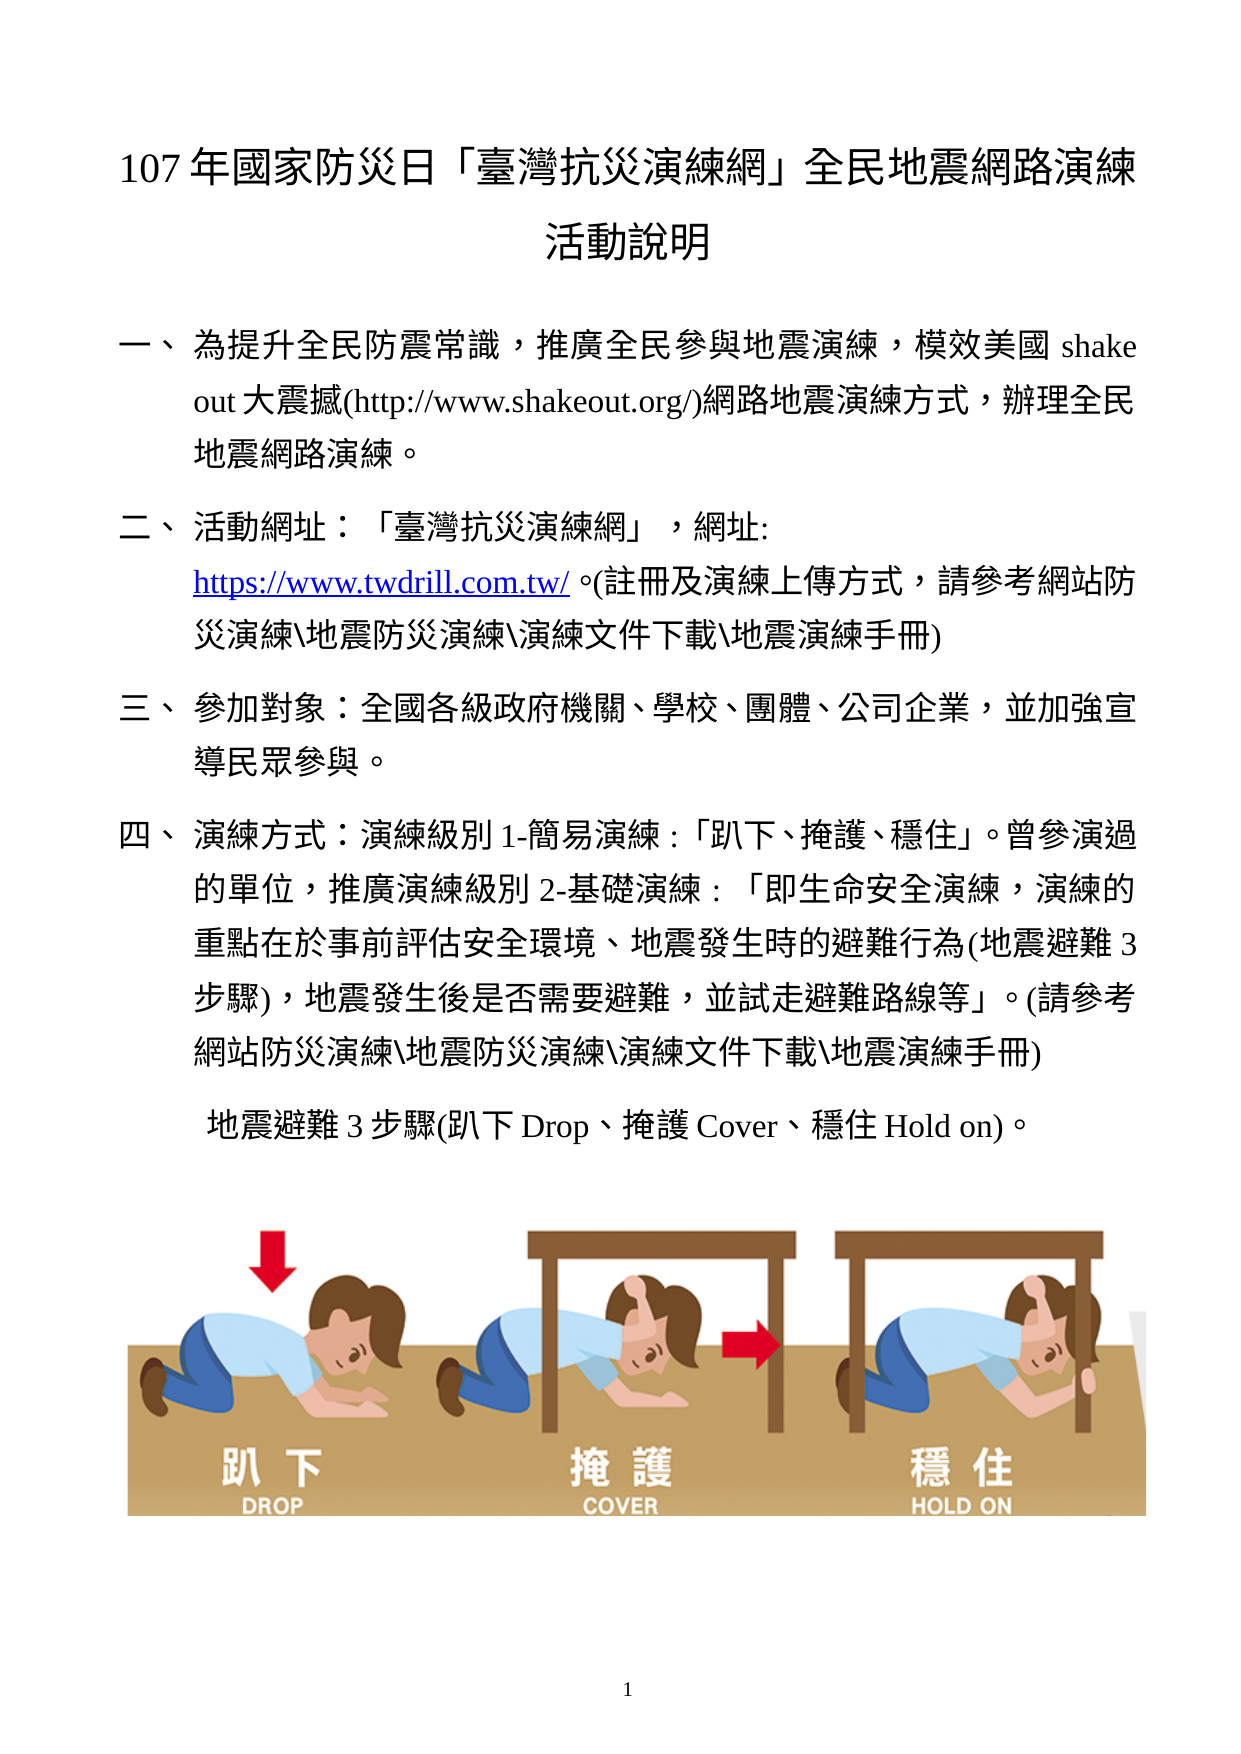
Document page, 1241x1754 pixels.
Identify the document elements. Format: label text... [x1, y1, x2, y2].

picture [127, 1219, 1147, 1518]
list 活動網址：「臺灣抗災演練網」，網址: https://www.twdrill.com.tw/。(註冊及演練上傳方式，請參考網站防災演練\地震防災演練\演練文件下載\地震演練手冊) [118, 496, 1137, 658]
text 107年國家防災日「臺灣抗災演練網」全民地震網路演練 [118, 127, 1137, 202]
list 演練方式：演練級別1-簡易演練 : 「趴下、掩護、穩住」。曾參演過的單位，推廣演練級別2-基礎演練 : 「即生命安全演練，演練的重點在於事前評估安全環境、地震發生時的避難行為(地震避難3步驟)，地震發生後是否需要避難，並試走避難路線等」。(請參考網站防災演練\地震防災演練\演練文件下載\地震演練手冊) [118, 804, 1137, 1075]
list 為提升全民防震常識，推廣全民參與地震演練，模效美國shake out大震撼(http://www.shakeout.org/)網路地震演練方式，辦理全民地震網路演練。 [118, 314, 1137, 477]
list 參加對象：全國各級政府機關、學校、團體、公司企業，並加強宣導民眾參與。 [118, 677, 1137, 785]
text 活動說明 [118, 202, 1137, 277]
text 地震避難3步驟(趴下Drop、掩護Cover、穩住Hold on)。 [206, 1094, 1137, 1148]
